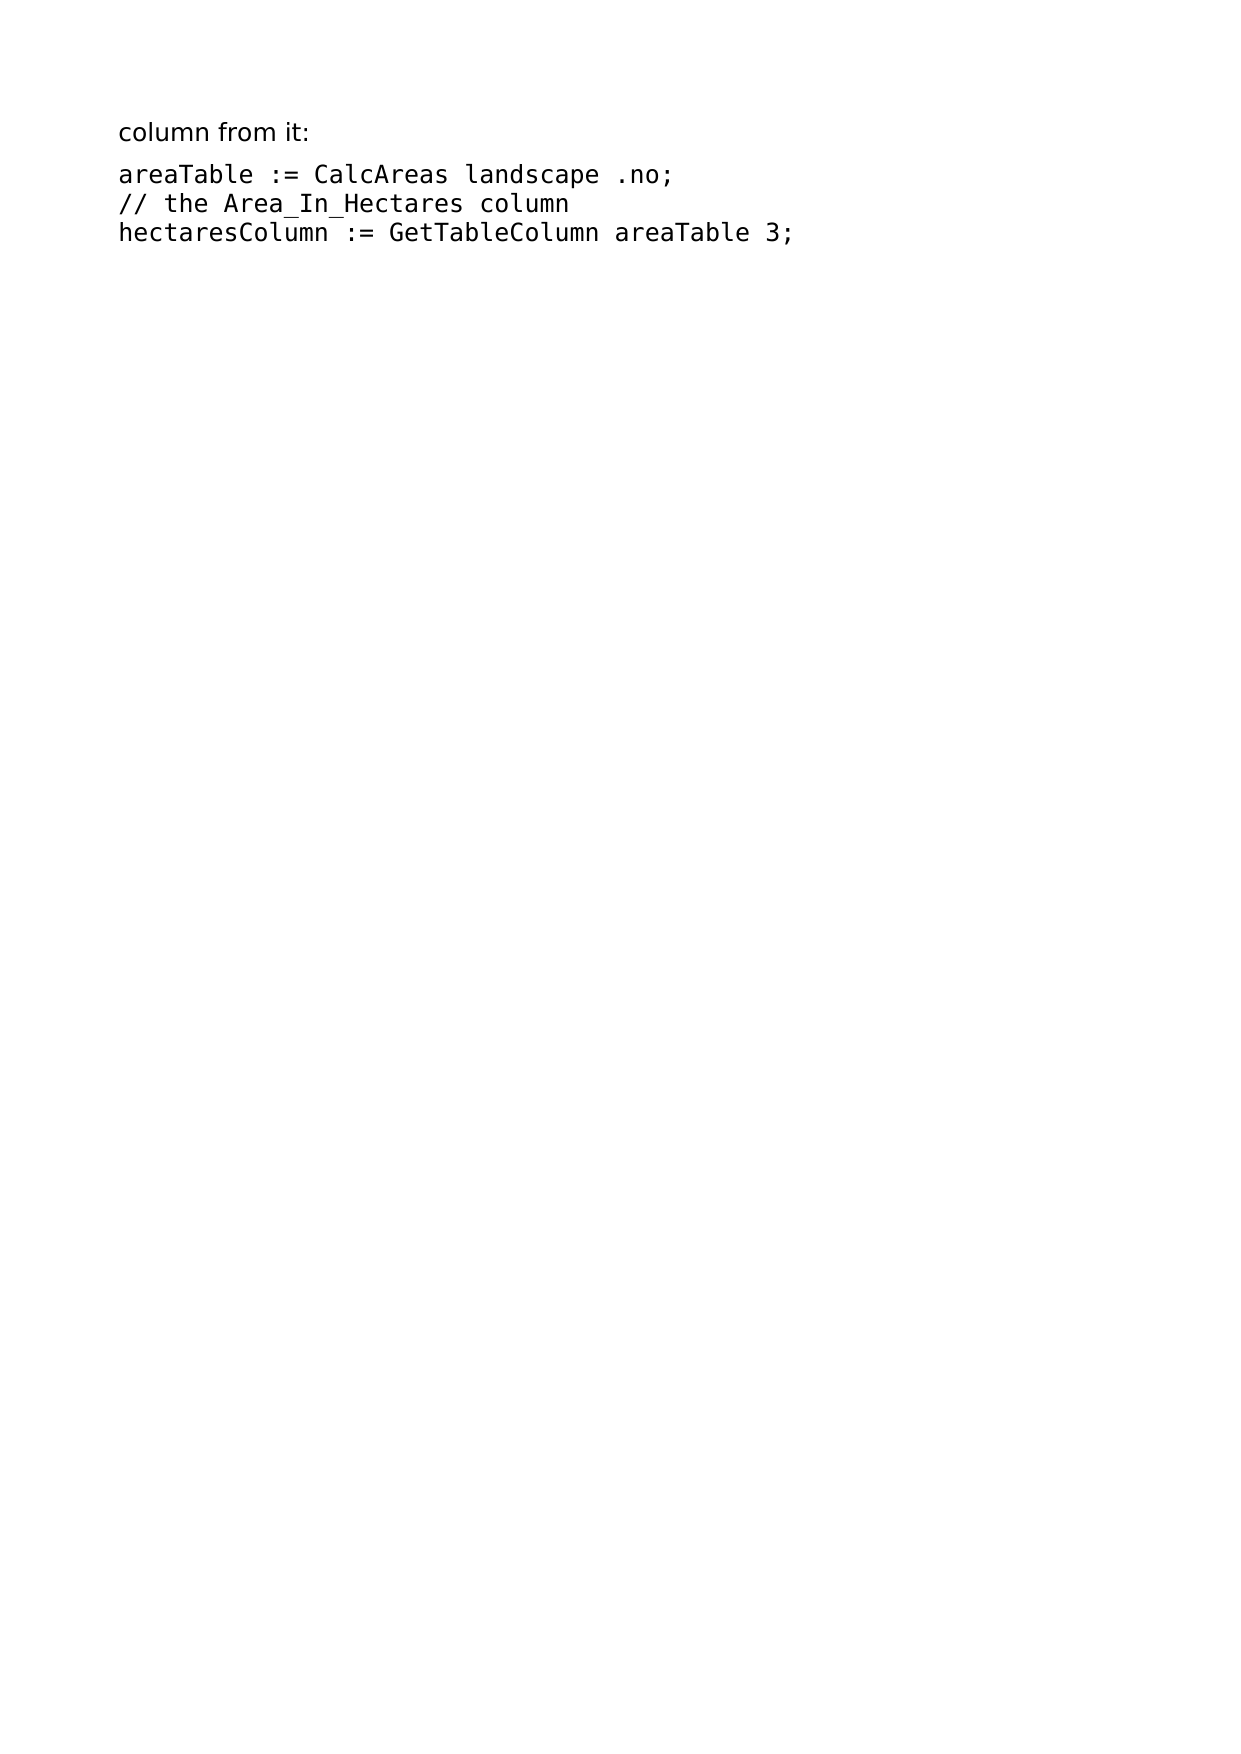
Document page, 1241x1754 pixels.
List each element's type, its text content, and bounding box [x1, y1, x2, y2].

text areaTable := CalcAreas landscape .no; // the Area_In_Hectares column hectaresColumn := GetTableColumn areaTable 3; [118, 160, 1122, 247]
text column from it: [118, 118, 1122, 147]
